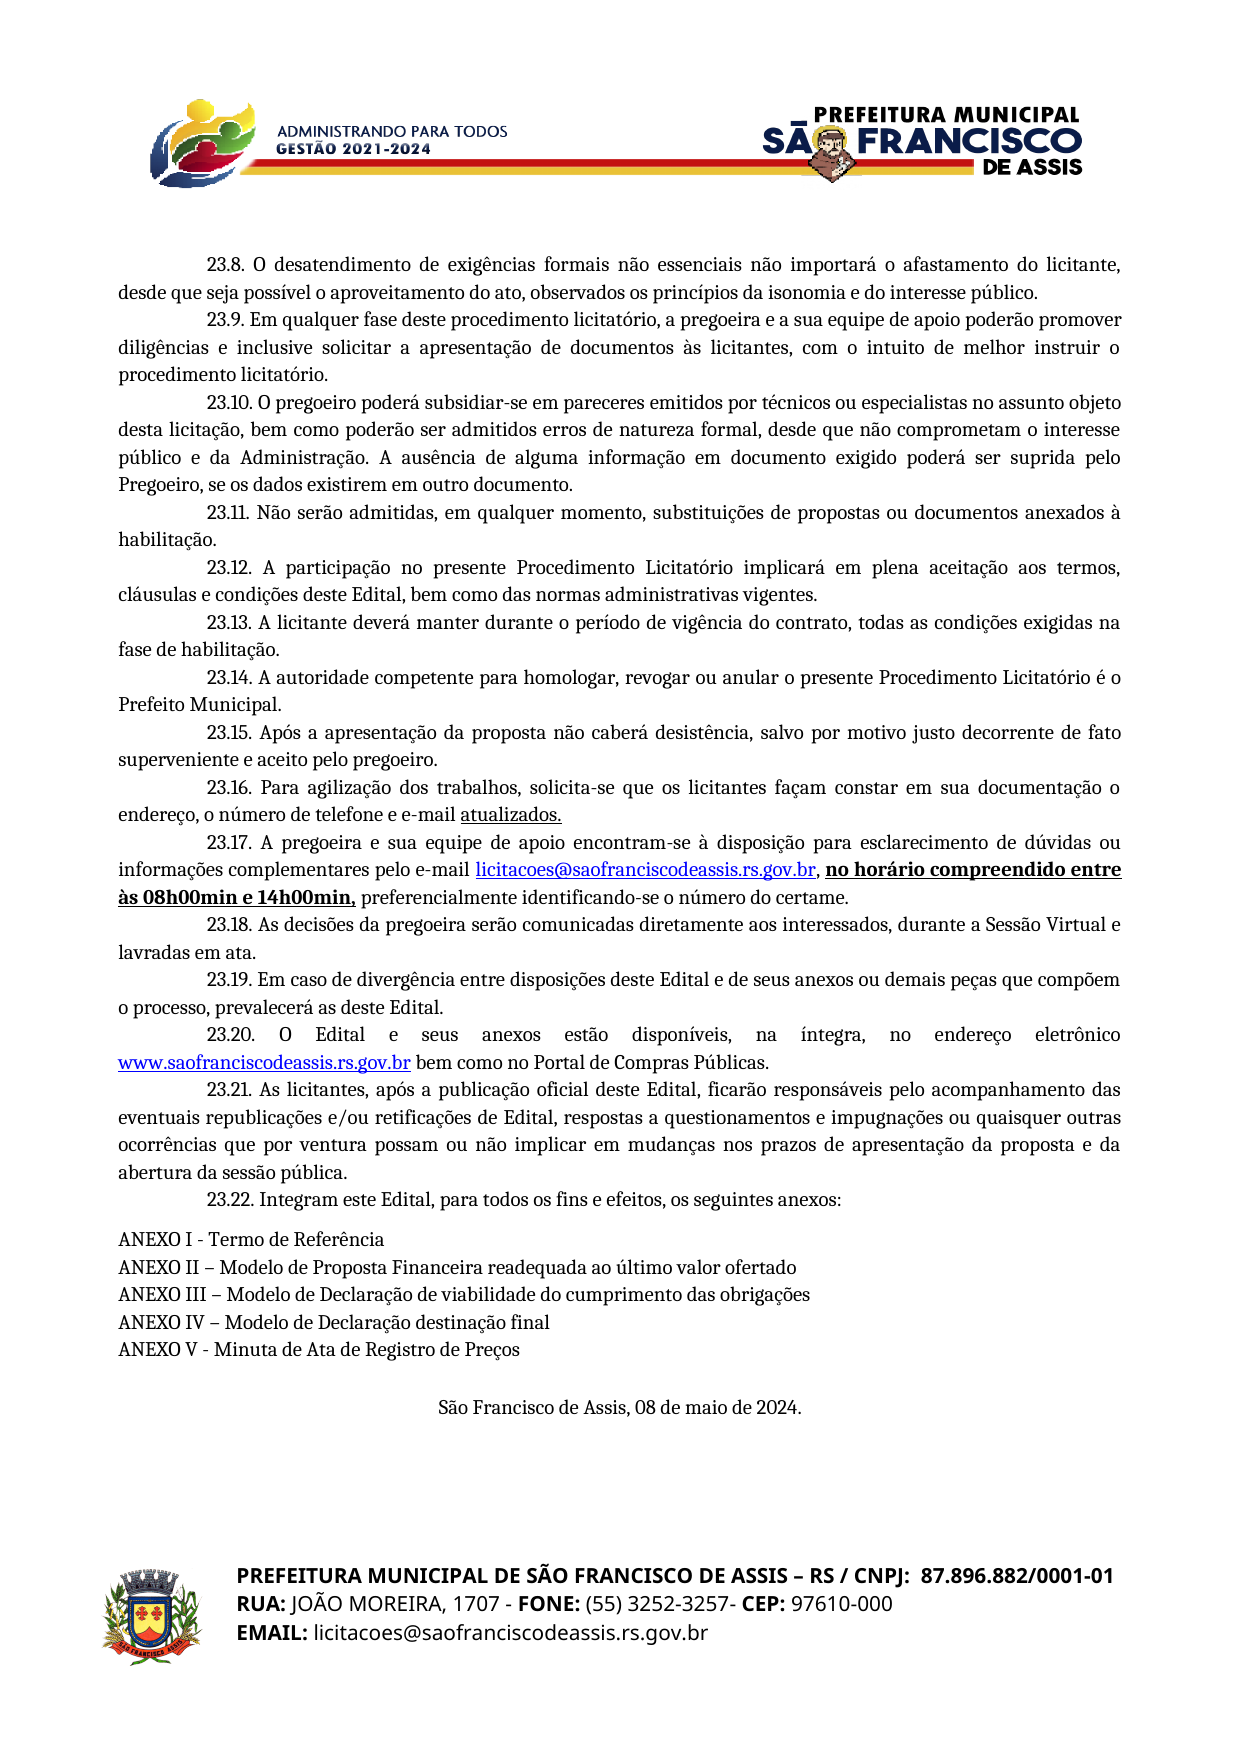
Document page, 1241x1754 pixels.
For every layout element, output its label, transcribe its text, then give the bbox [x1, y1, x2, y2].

text 23.16. Para agilização dos trabalhos, solicita-se que os licitantes façam constar em sua documentação o endereço, o número de telefone e e-mail atualizados. [118, 775, 1122, 827]
text São Francisco de Assis, 08 de maio de 2024. [118, 1395, 1122, 1419]
text 23.22. Integram este Edital, para todos os fins e efeitos, os seguintes anexos: [118, 1188, 1122, 1212]
text 23.21. As licitantes, após a publicação oficial deste Edital, ficarão responsáveis pelo acompanhamento das eventuais republicações e/ou retificações de Edital, respostas a questionamentos e impugnações ou quaisquer outras ocorrências que por ventura possam ou não implicar em mudanças nos prazos de apresentação da proposta e da abertura da sessão pública. [118, 1078, 1122, 1184]
text 23.11. Não serão admitidas, em qualquer momento, substituições de propostas ou documentos anexados à habilitação. [118, 500, 1122, 552]
text 23.12. A participação no presente Procedimento Licitatório implicará em plena aceitação aos termos, cláusulas e condições deste Edital, bem como das normas administrativas vigentes. [118, 555, 1122, 607]
text ANEXO V - Minuta de Ata de Registro de Preços [118, 1338, 1122, 1362]
text 23.8. O desatendimento de exigências formais não essenciais não importará o afastamento do licitante, desde que seja possível o aproveitamento do ato, observados os princípios da isonomia e do interesse público. [118, 253, 1122, 304]
text ANEXO I - Termo de Referência [118, 1228, 1122, 1252]
text 23.18. As decisões da pregoeira serão comunicadas diretamente aos interessados, durante a Sessão Virtual e lavradas em ata. [118, 913, 1122, 964]
text ANEXO II – Modelo de Proposta Financeira readequada ao último valor ofertado [118, 1255, 1122, 1279]
text 23.10. O pregoeiro poderá subsidiar-se em pareceres emitidos por técnicos ou especialistas no assunto objeto desta licitação, bem como poderão ser admitidos erros de natureza formal, desde que não comprometam o interesse público e da Administração. A ausência de alguma informação em documento exigido poderá ser suprida pelo Pregoeiro, se os dados existirem em outro documento. [118, 390, 1122, 497]
text 23.19. Em caso de divergência entre disposições deste Edital e de seus anexos ou demais peças que compõem o processo, prevalecerá as deste Edital. [118, 968, 1122, 1019]
text 23.15. Após a apresentação da proposta não caberá desistência, salvo por motivo justo decorrente de fato superveniente e aceito pelo pregoeiro. [118, 720, 1122, 772]
text ANEXO IV – Modelo de Declaração destinação final [118, 1310, 1122, 1334]
text 23.17. A pregoeira e sua equipe de apoio encontram-se à disposição para esclarecimento de dúvidas ou informações complementares pelo e-mail licitacoes@saofranciscodeassis.rs.gov.br, no horário compreendido entre às 08h00min e 14h00min, preferencialmente identificando-se o número do certame. [118, 830, 1122, 909]
text 23.20. O Edital e seus anexos estão disponíveis, na íntegra, no endereço eletrônico www.saofranciscodeassis.rs.gov.br bem como no Portal de Compras Públicas. [118, 1023, 1122, 1074]
text ANEXO III – Modelo de Declaração de viabilidade do cumprimento das obrigações [118, 1283, 1122, 1307]
picture [118, 73, 1123, 219]
text 23.9. Em qualquer fase deste procedimento licitatório, a pregoeira e a sua equipe de apoio poderão promover diligências e inclusive solicitar a apresentação de documentos às licitantes, com o intuito de melhor instruir o procedimento licitatório. [118, 308, 1122, 387]
text 23.13. A licitante deverá manter durante o período de vigência do contrato, todas as condições exigidas na fase de habilitação. [118, 610, 1122, 662]
text 23.14. A autoridade competente para homologar, revogar ou anular o presente Procedimento Licitatório é o Prefeito Municipal. [118, 665, 1122, 717]
picture [92, 1567, 211, 1667]
